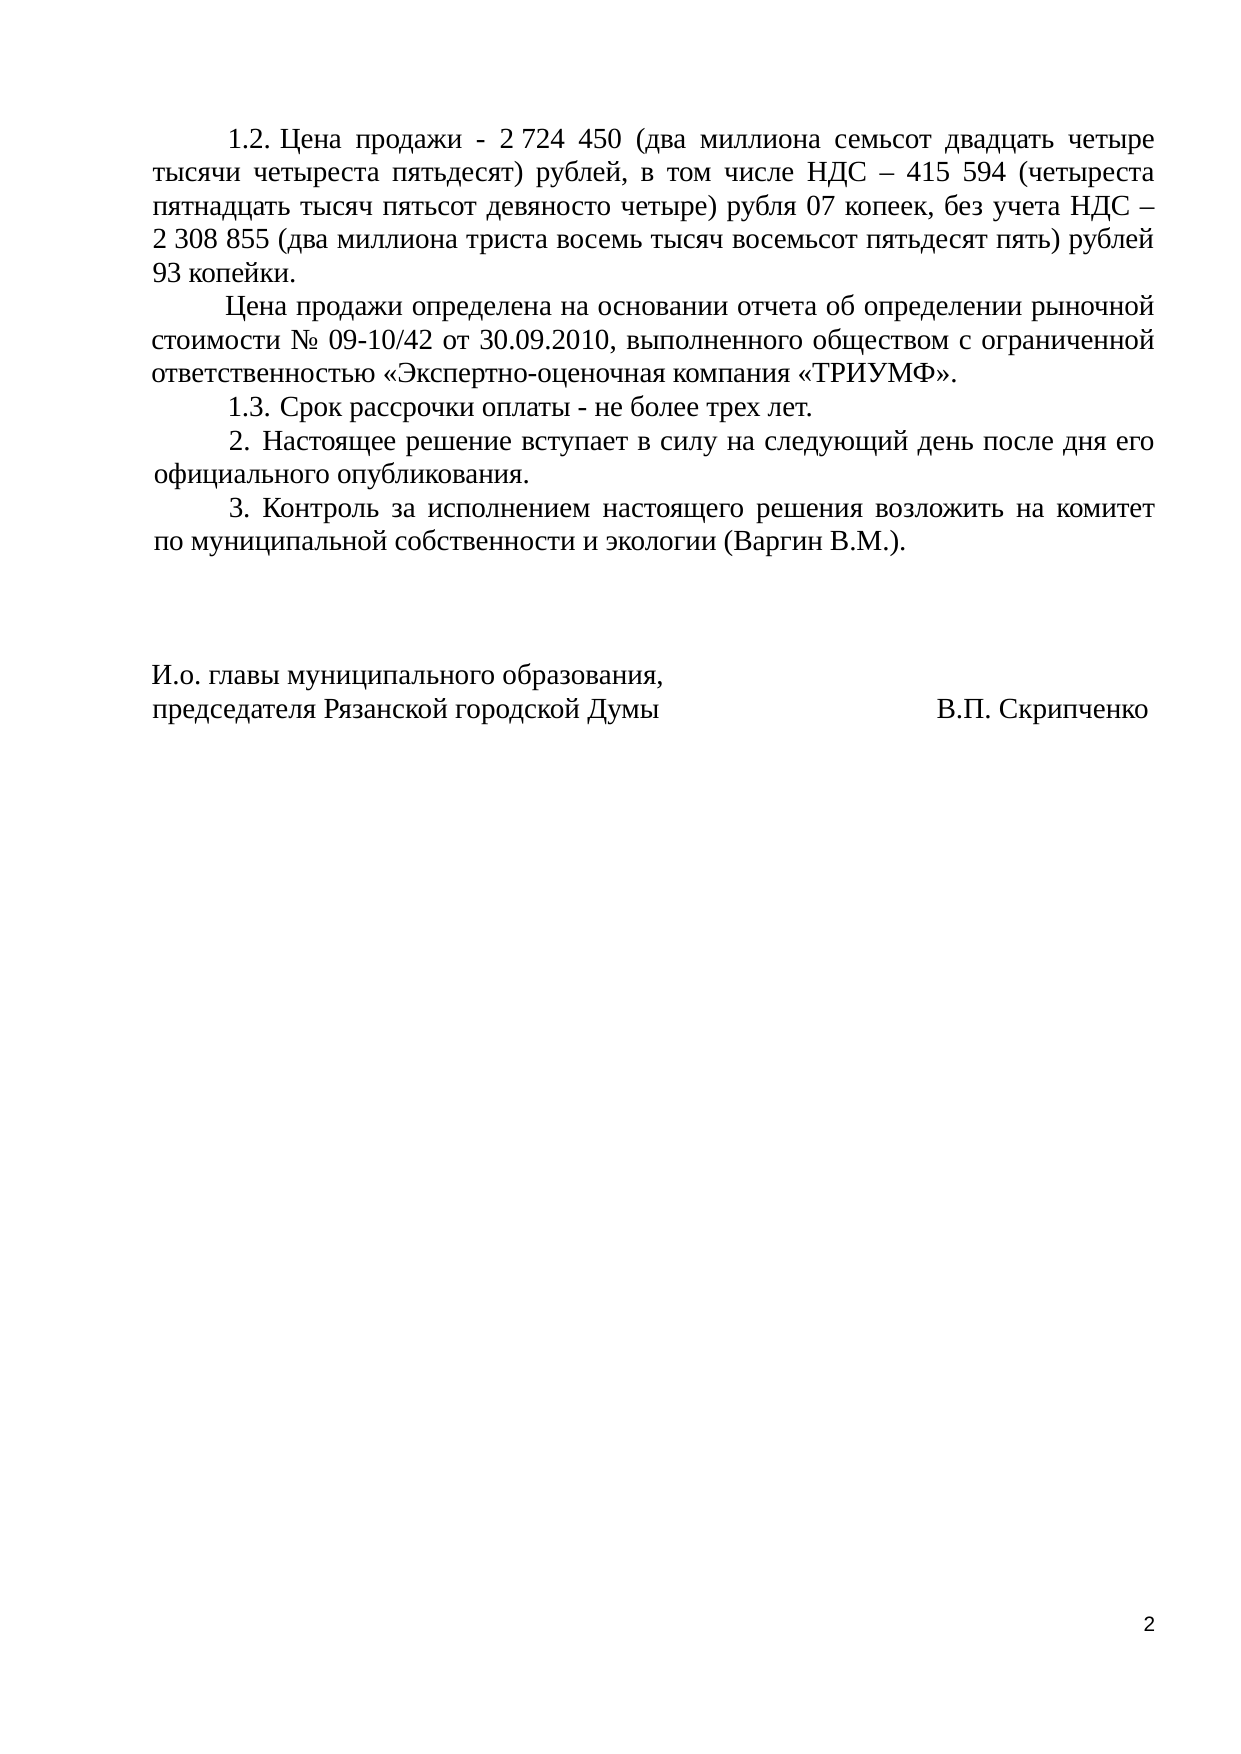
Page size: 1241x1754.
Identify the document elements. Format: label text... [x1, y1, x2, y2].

text И.о. главы муниципального образования, [151, 657, 1155, 691]
list Контроль за исполнением настоящего решения возложить на комитет по муниципальной собственности и экологии (Варгин В.М.). [151, 490, 1155, 557]
text председателя Рязанской городской Думы В.П. Скрипченко [151, 691, 1155, 724]
list Настоящее решение вступает в силу на следующий день после дня его официального опубликования. [151, 423, 1155, 490]
text Цена продажи определена на основании отчета об определении рыночной стоимости № 09-10/42 от 30.09.2010, выполненного обществом с ограниченной ответственностью «Экспертно-оценочная компания «ТРИУМФ». [151, 288, 1155, 389]
list Цена продажи - 2 724 450 (два миллиона семьсот двадцать четыре тысячи четыреста пятьдесят) рублей, в том числе НДС – 415 594 (четыреста пятнадцать тысяч пятьсот девяносто четыре) рубля 07 копеек, без учета НДС – 2 308 855 (два миллиона триста восемь тысяч восемьсот пятьдесят пять) рублей 93 копейки. [151, 121, 1155, 288]
list Срок рассрочки оплаты - не более трех лет. [151, 389, 1155, 423]
